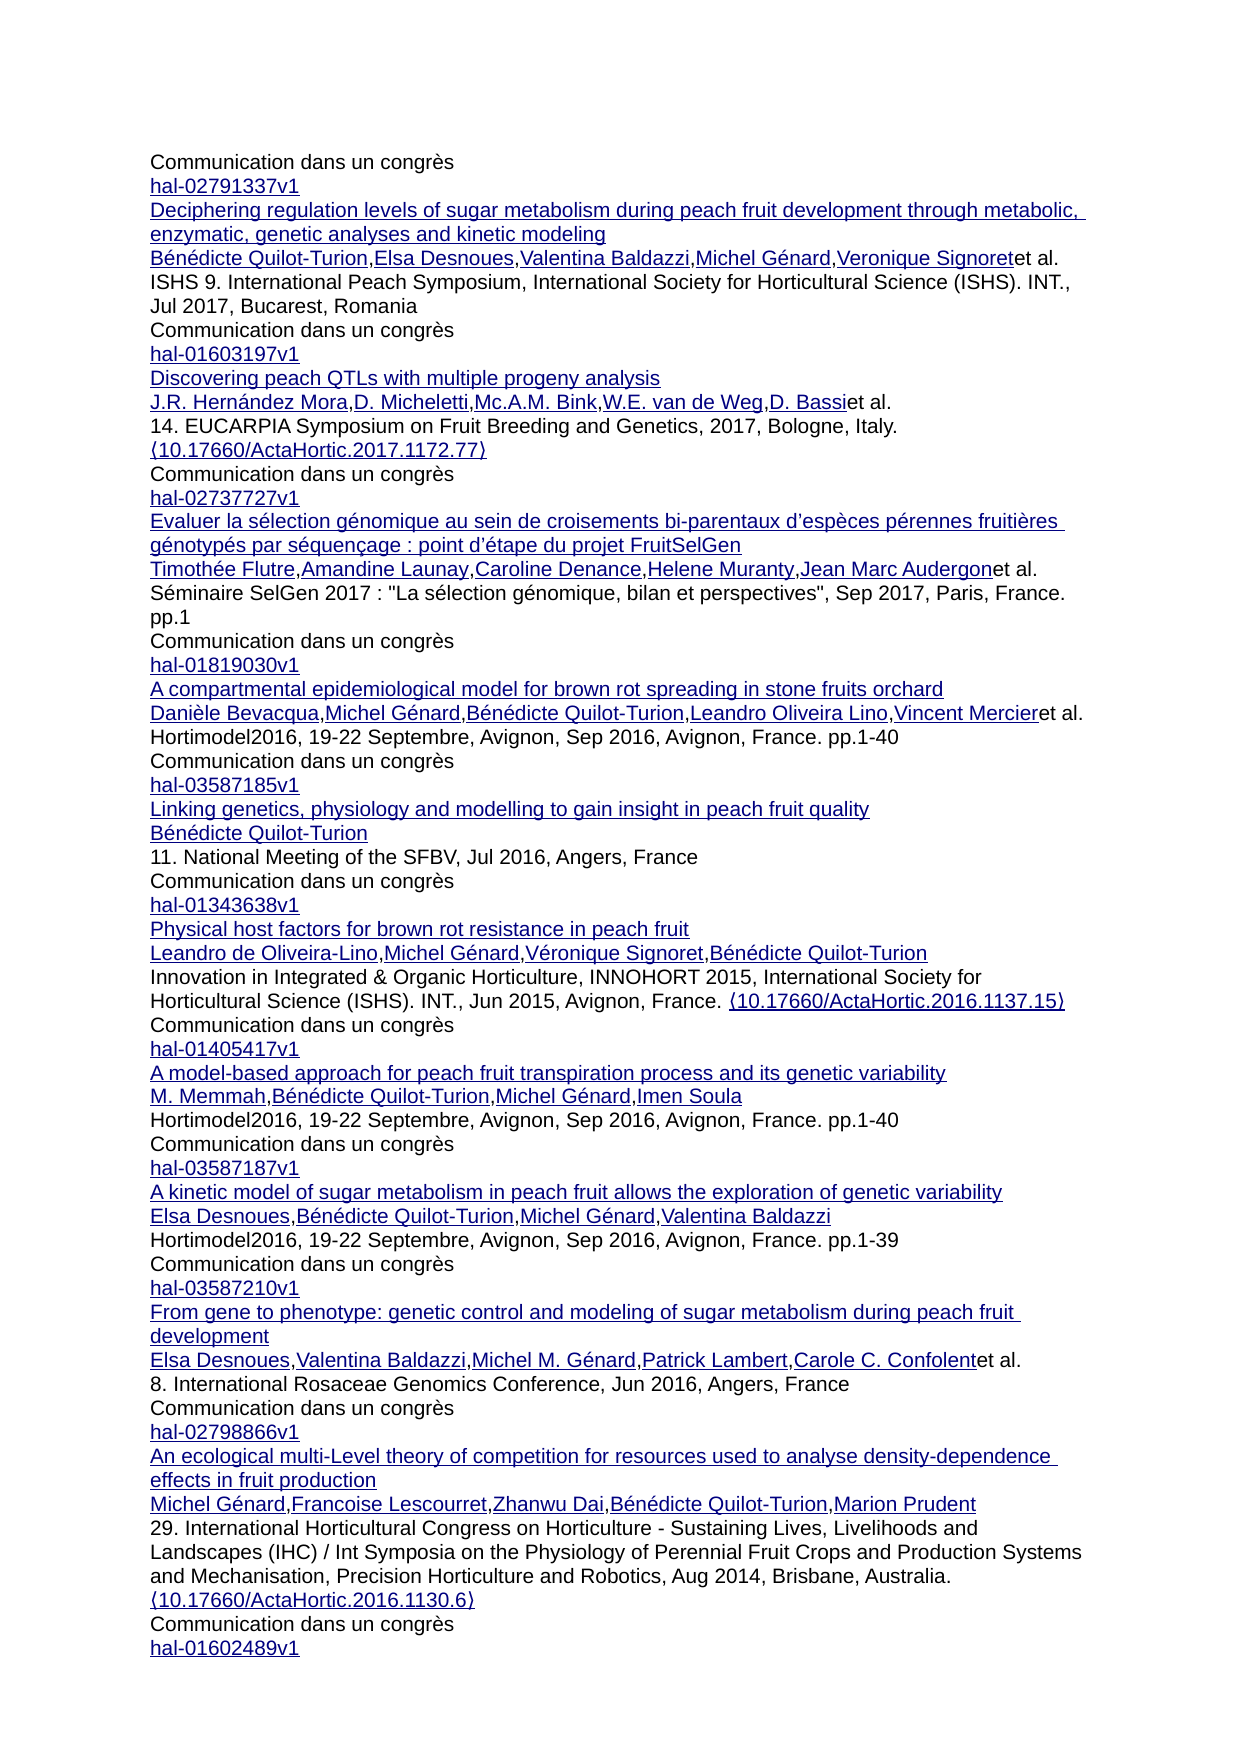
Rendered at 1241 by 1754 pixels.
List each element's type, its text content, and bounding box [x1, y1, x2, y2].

table_cell Deciphering regulation levels of sugar metabolism during peach fruit development through metabolic, enzymatic, genetic analyses and kinetic modeling Bénédicte Quilot-Turion,Elsa Desnoues,Valentina Baldazzi,Michel Génard,Veronique Signoretet al. ISHS 9. International Peach Symposium, International Society for Horticultural Science (ISHS). INT., Jul 2017, Bucarest, Romania Communication dans un congrès hal-01603197v1 [150, 198, 1090, 366]
table_cell Linking genetics, physiology and modelling to gain insight in peach fruit quality Bénédicte Quilot-Turion 11. National Meeting of the SFBV, Jul 2016, Angers, France Communication dans un congrès hal-01343638v1 [150, 797, 1090, 917]
table_cell Discovering peach QTLs with multiple progeny analysis J.R. Hernández Mora,D. Micheletti,Mc.A.M. Bink,W.E. van de Weg,D. Bassiet al. 14. EUCARPIA Symposium on Fruit Breeding and Genetics, 2017, Bologne, Italy. ⟨10.17660/ActaHortic.2017.1172.77⟩ Communication dans un congrès hal-02737727v1 [150, 366, 1090, 509]
table_cell Communication dans un congrès hal-02791337v1 [150, 150, 1090, 198]
table_cell A compartmental epidemiological model for brown rot spreading in stone fruits orchard Danièle Bevacqua,Michel Génard,Bénédicte Quilot-Turion,Leandro Oliveira Lino,Vincent Mercieret al. Hortimodel2016, 19-22 Septembre, Avignon, Sep 2016, Avignon, France. pp.1-40 Communication dans un congrès hal-03587185v1 [150, 677, 1090, 797]
table_cell An ecological multi-Level theory of competition for resources used to analyse density-dependence effects in fruit production Michel Génard,Francoise Lescourret,Zhanwu Dai,Bénédicte Quilot-Turion,Marion Prudent 29. International Horticultural Congress on Horticulture - Sustaining Lives, Livelihoods and Landscapes (IHC) / Int Symposia on the Physiology of Perennial Fruit Crops and Production Systems and Mechanisation, Precision Horticulture and Robotics, Aug 2014, Brisbane, Australia. ⟨10.17660/ActaHortic.2016.1130.6⟩ Communication dans un congrès hal-01602489v1 [150, 1444, 1090, 1659]
table_cell Physical host factors for brown rot resistance in peach fruit Leandro de Oliveira-Lino,Michel Génard,Véronique Signoret,Bénédicte Quilot-Turion Innovation in Integrated & Organic Horticulture, INNOHORT 2015, International Society for Horticultural Science (ISHS). INT., Jun 2015, Avignon, France. ⟨10.17660/ActaHortic.2016.1137.15⟩ Communication dans un congrès hal-01405417v1 [150, 917, 1090, 1060]
table_cell A kinetic model of sugar metabolism in peach fruit allows the exploration of genetic variability Elsa Desnoues,Bénédicte Quilot-Turion,Michel Génard,Valentina Baldazzi Hortimodel2016, 19-22 Septembre, Avignon, Sep 2016, Avignon, France. pp.1-39 Communication dans un congrès hal-03587210v1 [150, 1180, 1090, 1300]
table_cell From gene to phenotype: genetic control and modeling of sugar metabolism during peach fruit development Elsa Desnoues,Valentina Baldazzi,Michel M. Génard,Patrick Lambert,Carole C. Confolentet al. 8. International Rosaceae Genomics Conference, Jun 2016, Angers, France Communication dans un congrès hal-02798866v1 [150, 1300, 1090, 1444]
table_cell A model-based approach for peach fruit transpiration process and its genetic variability M. Memmah,Bénédicte Quilot-Turion,Michel Génard,Imen Soula Hortimodel2016, 19-22 Septembre, Avignon, Sep 2016, Avignon, France. pp.1-40 Communication dans un congrès hal-03587187v1 [150, 1060, 1090, 1180]
table_cell Evaluer la sélection génomique au sein de croisements bi-parentaux d’espèces pérennes fruitières génotypés par séquençage : point d’étape du projet FruitSelGen Timothée Flutre,Amandine Launay,Caroline Denance,Helene Muranty,Jean Marc Audergonet al. Séminaire SelGen 2017 : "La sélection génomique, bilan et perspectives", Sep 2017, Paris, France. pp.1 Communication dans un congrès hal-01819030v1 [150, 509, 1090, 677]
